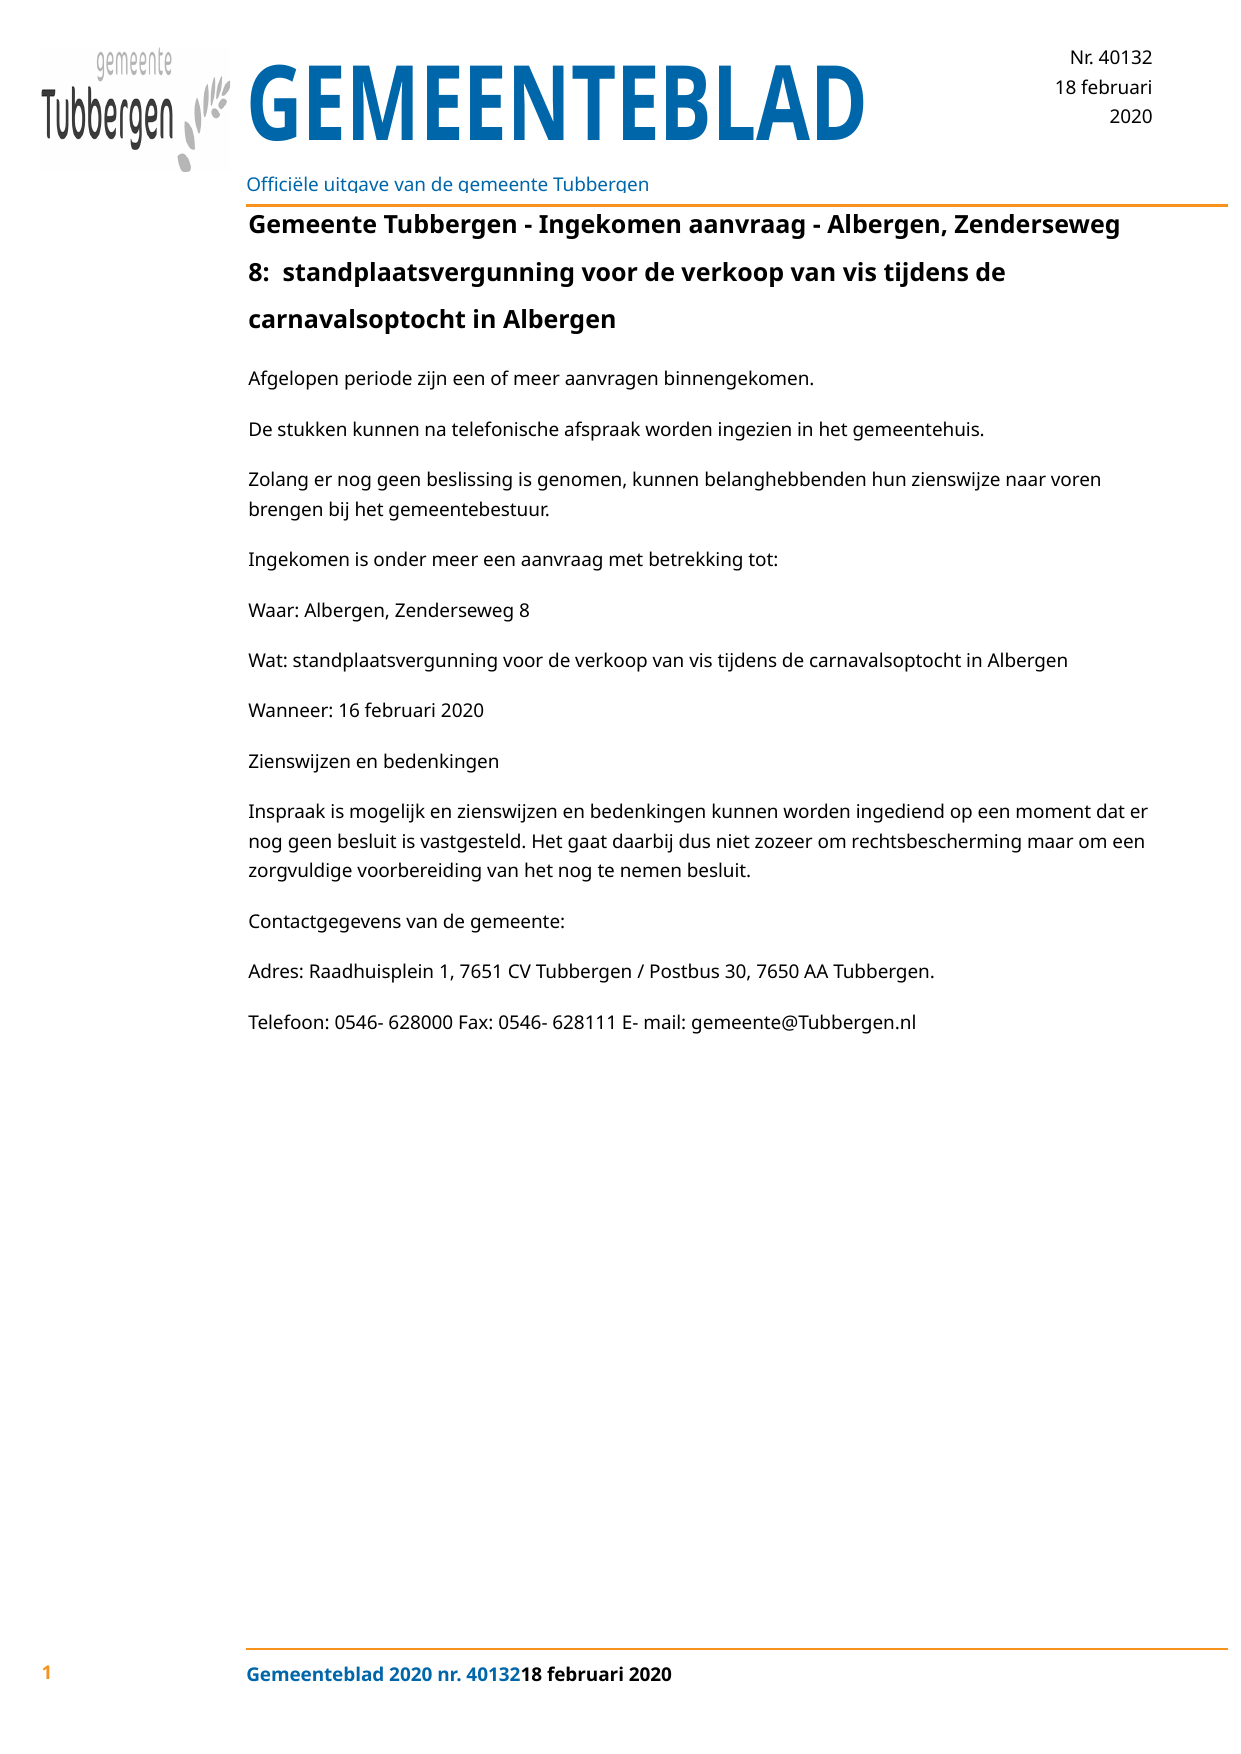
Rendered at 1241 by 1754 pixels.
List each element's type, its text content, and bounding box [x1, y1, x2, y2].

text Zienswijzen en bedenkingen [248, 748, 1152, 774]
text Ingekomen is onder meer een aanvraag met betrekking tot: [248, 546, 1152, 572]
text Zolang er nog geen beslissing is genomen, kunnen belanghebbenden hun zienswijze naar voren brengen bij het gemeentebestuur. [248, 466, 1152, 522]
picture [41, 47, 231, 172]
text Wanneer: 16 februari 2020 [248, 698, 1152, 723]
text De stukken kunnen na telefonische afspraak worden ingezien in het gemeentehuis. [248, 416, 1152, 442]
text Contactgegevens van de gemeente: [248, 908, 1152, 934]
text Gemeente Tubbergen - Ingekomen aanvraag - Albergen, Zenderseweg 8: standplaatsvergunning voor de verkoop van vis tijdens de carnavalsoptocht in Albergen [248, 207, 1152, 336]
text Adres: Raadhuisplein 1, 7651 CV Tubbergen / Postbus 30, 7650 AA Tubbergen. [248, 958, 1152, 984]
text Telefoon: 0546- 628000 Fax: 0546- 628111 E- mail: gemeente@Tubbergen.nl [248, 1009, 1152, 1034]
text Afgelopen periode zijn een of meer aanvragen binnengekomen. [248, 366, 1152, 391]
text Waar: Albergen, Zenderseweg 8 [248, 597, 1152, 622]
text Wat: standplaatsvergunning voor de verkoop van vis tijdens de carnavalsoptocht in Albergen [248, 647, 1152, 673]
text Inspraak is mogelijk en zienswijzen en bedenkingen kunnen worden ingediend op een moment dat er nog geen besluit is vastgesteld. Het gaat daarbij dus niet zozeer om rechtsbescherming maar om een zorgvuldige voorbereiding van het nog te nemen besluit. [248, 798, 1152, 883]
